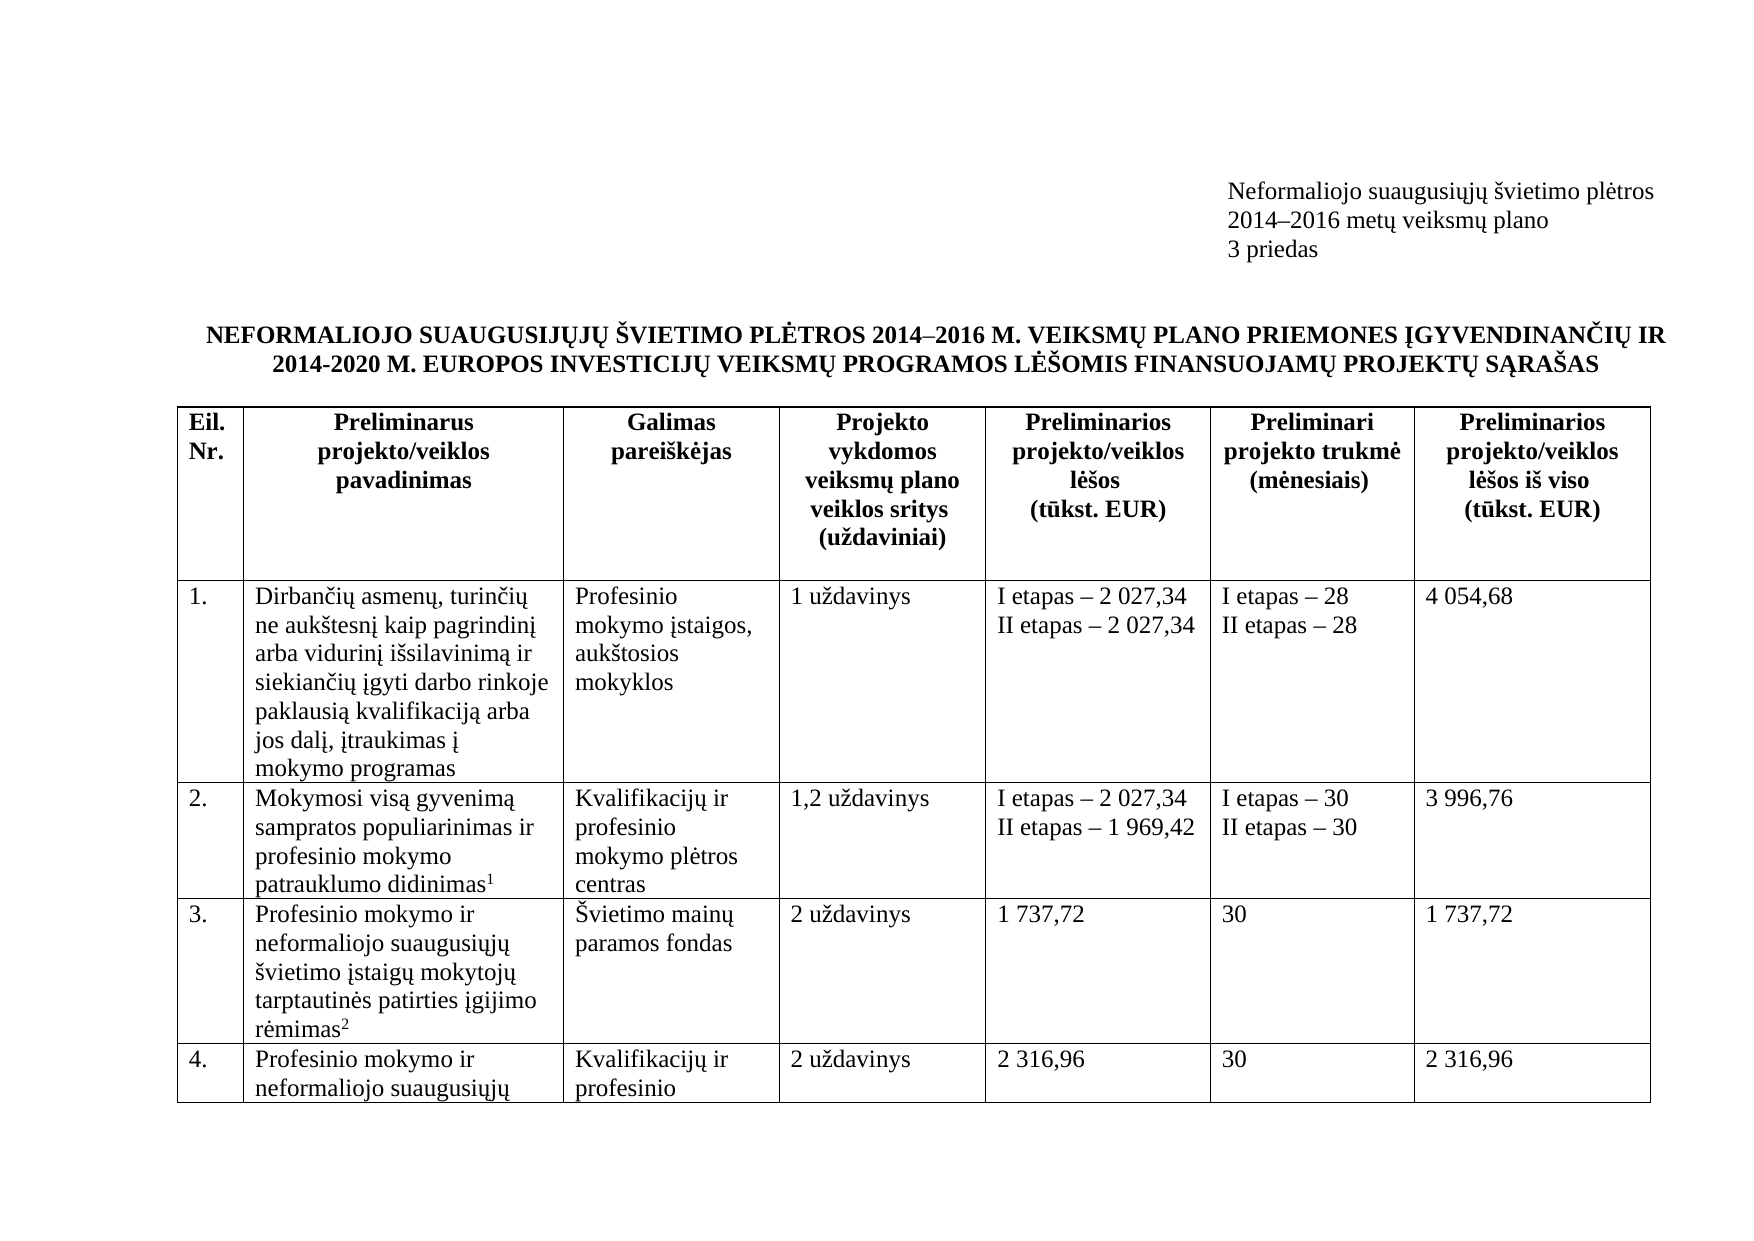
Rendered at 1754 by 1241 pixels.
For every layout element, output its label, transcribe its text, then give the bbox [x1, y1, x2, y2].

table_cell Švietimo mainų paramos fondas [564, 899, 779, 1043]
table_cell I etapas – 28 II etapas – 28 [1211, 581, 1414, 782]
table_cell 2 uždavinys [780, 899, 985, 1043]
table_cell 2 316,96 [986, 1044, 1210, 1102]
table_cell 1. [178, 581, 243, 782]
table_cell 2. [178, 783, 243, 898]
table_cell 1,2 uždavinys [780, 783, 985, 898]
table_cell 4. [178, 1044, 243, 1102]
table_cell I etapas – 2 027,34 II etapas – 1 969,42 [986, 783, 1210, 898]
table_cell Mokymosi visą gyvenimą sampratos populiarinimas ir profesinio mokymo patrauklumo didinimas1 [244, 783, 563, 898]
table_cell 3 996,76 [1415, 783, 1650, 898]
table_header Galimas pareiškėjas [564, 408, 779, 580]
table_header Preliminarios projekto/veiklos lėšos iš viso (tūkst. EUR) [1415, 408, 1650, 580]
table_cell 4 054,68 [1415, 581, 1650, 782]
table_cell Profesinio mokymo ir neformaliojo suaugusiųjų [244, 1044, 563, 1102]
table_cell 30 [1211, 1044, 1414, 1102]
table_cell I etapas – 2 027,34 II etapas – 2 027,34 [986, 581, 1210, 782]
text 2014–2016 metų veiksmų plano [1227, 205, 1754, 234]
table_header Preliminarus projekto/veiklos pavadinimas [244, 408, 563, 580]
table_header Preliminarios projekto/veiklos lėšos (tūkst. EUR) [986, 408, 1210, 580]
table_cell Profesinio mokymo ir neformaliojo suaugusiųjų švietimo įstaigų mokytojų tarptautinės patirties įgijimo rėmimas2 [244, 899, 563, 1043]
table_cell 3. [178, 899, 243, 1043]
table_cell Dirbančių asmenų, turinčių ne aukštesnį kaip pagrindinį arba vidurinį išsilavinimą ir siekiančių įgyti darbo rinkoje paklausią kvalifikaciją arba jos dalį, įtraukimas į mokymo programas [244, 581, 563, 782]
table_cell 1 737,72 [986, 899, 1210, 1043]
text NEFORMALIOJO SUAUGUSIJŲJŲ ŠVIETIMO PLĖTROS 2014–2016 M. VEIKSMŲ PLANO PRIEMONES ĮGYVENDINANČIŲ IR 2014-2020 M. EUROPOS INVESTICIJŲ VEIKSMŲ PROGRAMOS LĖŠOMIS FINANSUOJAMŲ PROJEKTŲ SĄRAŠAS [177, 320, 1695, 378]
text 3 priedas [1227, 234, 1754, 263]
table_cell Kvalifikacijų ir profesinio [564, 1044, 779, 1102]
table_header Projekto vykdomos veiksmų plano veiklos sritys (uždaviniai) [780, 408, 985, 580]
table_cell 2 uždavinys [780, 1044, 985, 1102]
table_cell 30 [1211, 899, 1414, 1043]
table_header Preliminari projekto trukmė (mėnesiais) [1211, 408, 1414, 580]
table_cell Kvalifikacijų ir profesinio mokymo plėtros centras [564, 783, 779, 898]
table_cell 1 uždavinys [780, 581, 985, 782]
text Neformaliojo suaugusiųjų švietimo plėtros [1227, 176, 1754, 205]
table_cell I etapas – 30 II etapas – 30 [1211, 783, 1414, 898]
table_cell Profesinio mokymo įstaigos, aukštosios mokyklos [564, 581, 779, 782]
table_cell 1 737,72 [1415, 899, 1650, 1043]
table_header Eil. Nr. [178, 408, 243, 580]
table_cell 2 316,96 [1415, 1044, 1650, 1102]
